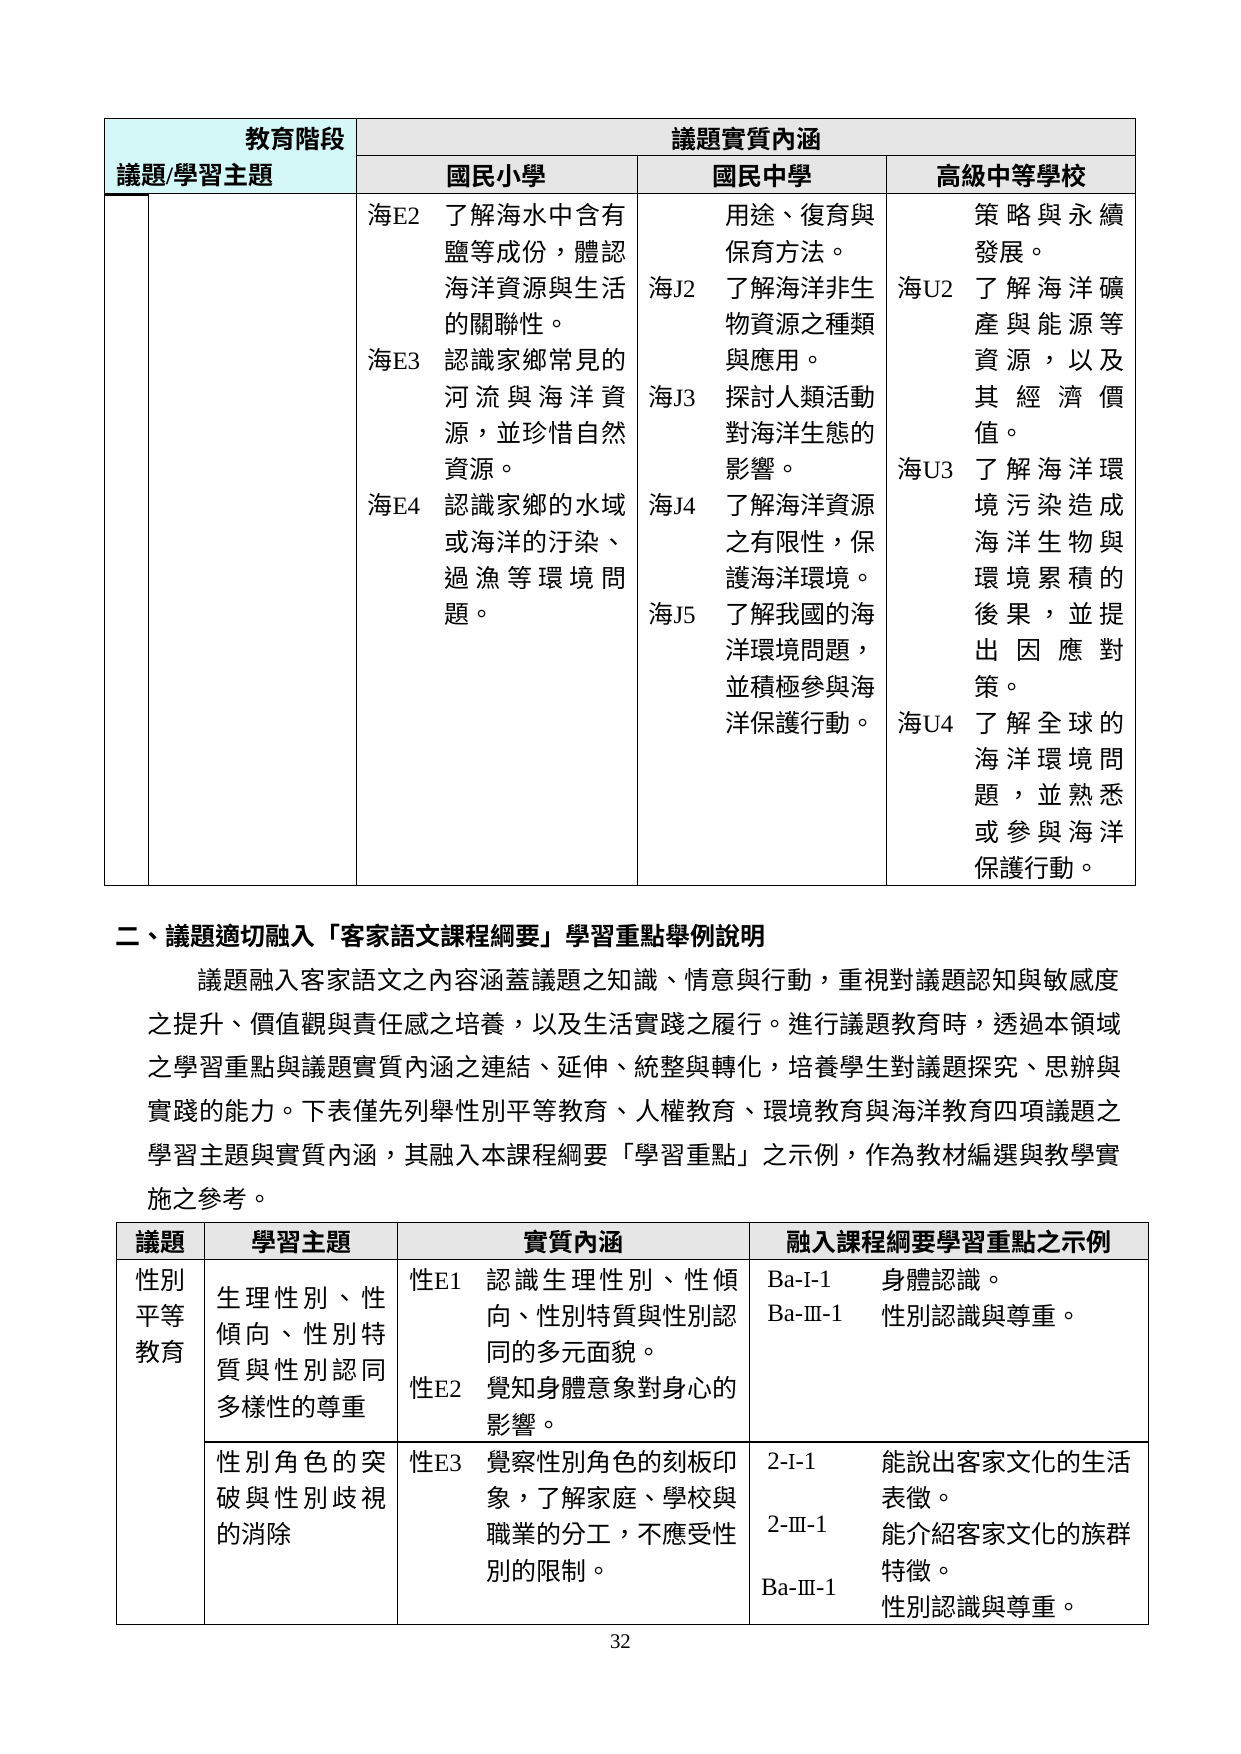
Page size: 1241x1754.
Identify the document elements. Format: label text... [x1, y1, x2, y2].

table_cell 認識海洋生物資源之種類、用途、復育與保育方法。 了解海洋非生物資源之種類與應用。 探討人類活動對海洋生態的影響。 了解海洋資源之有限性，保護海洋環境。 了解我國的海洋環境問題，並積極參與海洋保護行動。 [638, 194, 886, 884]
table_header 學習主題 [205, 1223, 397, 1259]
table_header 融入課程綱要學習重點之示例 [750, 1223, 1148, 1259]
table_cell 2-Ⅰ-1 2-Ⅲ-1 Ba-Ⅲ-1 [750, 1443, 882, 1624]
table_cell 生理性別、性傾向、性別特質與性別認同多樣性的尊重 [205, 1260, 397, 1441]
table_cell 認識生活中常見的水產品。 了解海水中含有鹽等成份，體認海洋資源與生活的關聯性。 認識家鄉常見的河流與海洋資源，並珍惜自然資源。 認識家鄉的水域或海洋的汙染、過漁等環境問題。 [357, 194, 637, 884]
table_cell 認識生理性別、性傾向、性別特質與性別認同的多元面貌。 覺知身體意象對身心的影響。 [398, 1260, 749, 1441]
table_header 議題實質內涵 [357, 119, 1135, 155]
table_header 教育階段 議題/學習主題 [105, 119, 356, 193]
table_cell 覺察性別角色的刻板印象，了解家庭、學校與職業的分工，不應受性別的限制。 [398, 1443, 749, 1624]
text 二、議題適切融入「客家語文課程綱要」學習重點舉例說明 [115, 911, 1122, 954]
table_cell 國民小學 [357, 156, 637, 193]
table_cell 身體認識。 性別認識與尊重。 [883, 1260, 1148, 1441]
table_cell 性別平等教育 [117, 1260, 204, 1624]
table_header 實質內涵 [398, 1223, 749, 1259]
text 議題融入客家語文之內容涵蓋議題之知識、情意與行動，重視對議題認知與敏感度之提升、價值觀與責任感之培養，以及生活實踐之履行。進行議題教育時，透過本領域之學習重點與議題實質內涵之連結、延伸、統整與轉化，培養學生對議題探究、思辦與實踐的能力。下表僅先列舉性別平等教育、人權教育、環境教育與海洋教育四項議題之學習主題與實質內涵，其融入本課程綱要「學習重點」之示例，作為教材編選與教學實施之參考。 [148, 954, 1122, 1217]
table_cell [149, 194, 356, 884]
table_cell 探討海洋生物資源管理策略與永續發展。 了解海洋礦產與能源等資源，以及其經濟價值。 了解海洋環境污染造成海洋生物與環境累積的後果，並提出因應對策。 了解全球的海洋環境問題，並熟悉或參與海洋保護行動。 [887, 194, 1135, 884]
table_cell 能說出客家文化的生活表徵。 能介紹客家文化的族群特徵。 性別認識與尊重。 [883, 1443, 1148, 1624]
table_header 議題 [117, 1223, 204, 1259]
table_cell [105, 196, 148, 884]
table_cell 高級中等學校 [887, 156, 1135, 193]
table_cell 性別角色的突破與性別歧視的消除 [205, 1443, 397, 1624]
table_cell Ba-Ⅰ-1 Ba-Ⅲ-1 [750, 1260, 882, 1441]
table_cell 國民中學 [638, 156, 886, 193]
